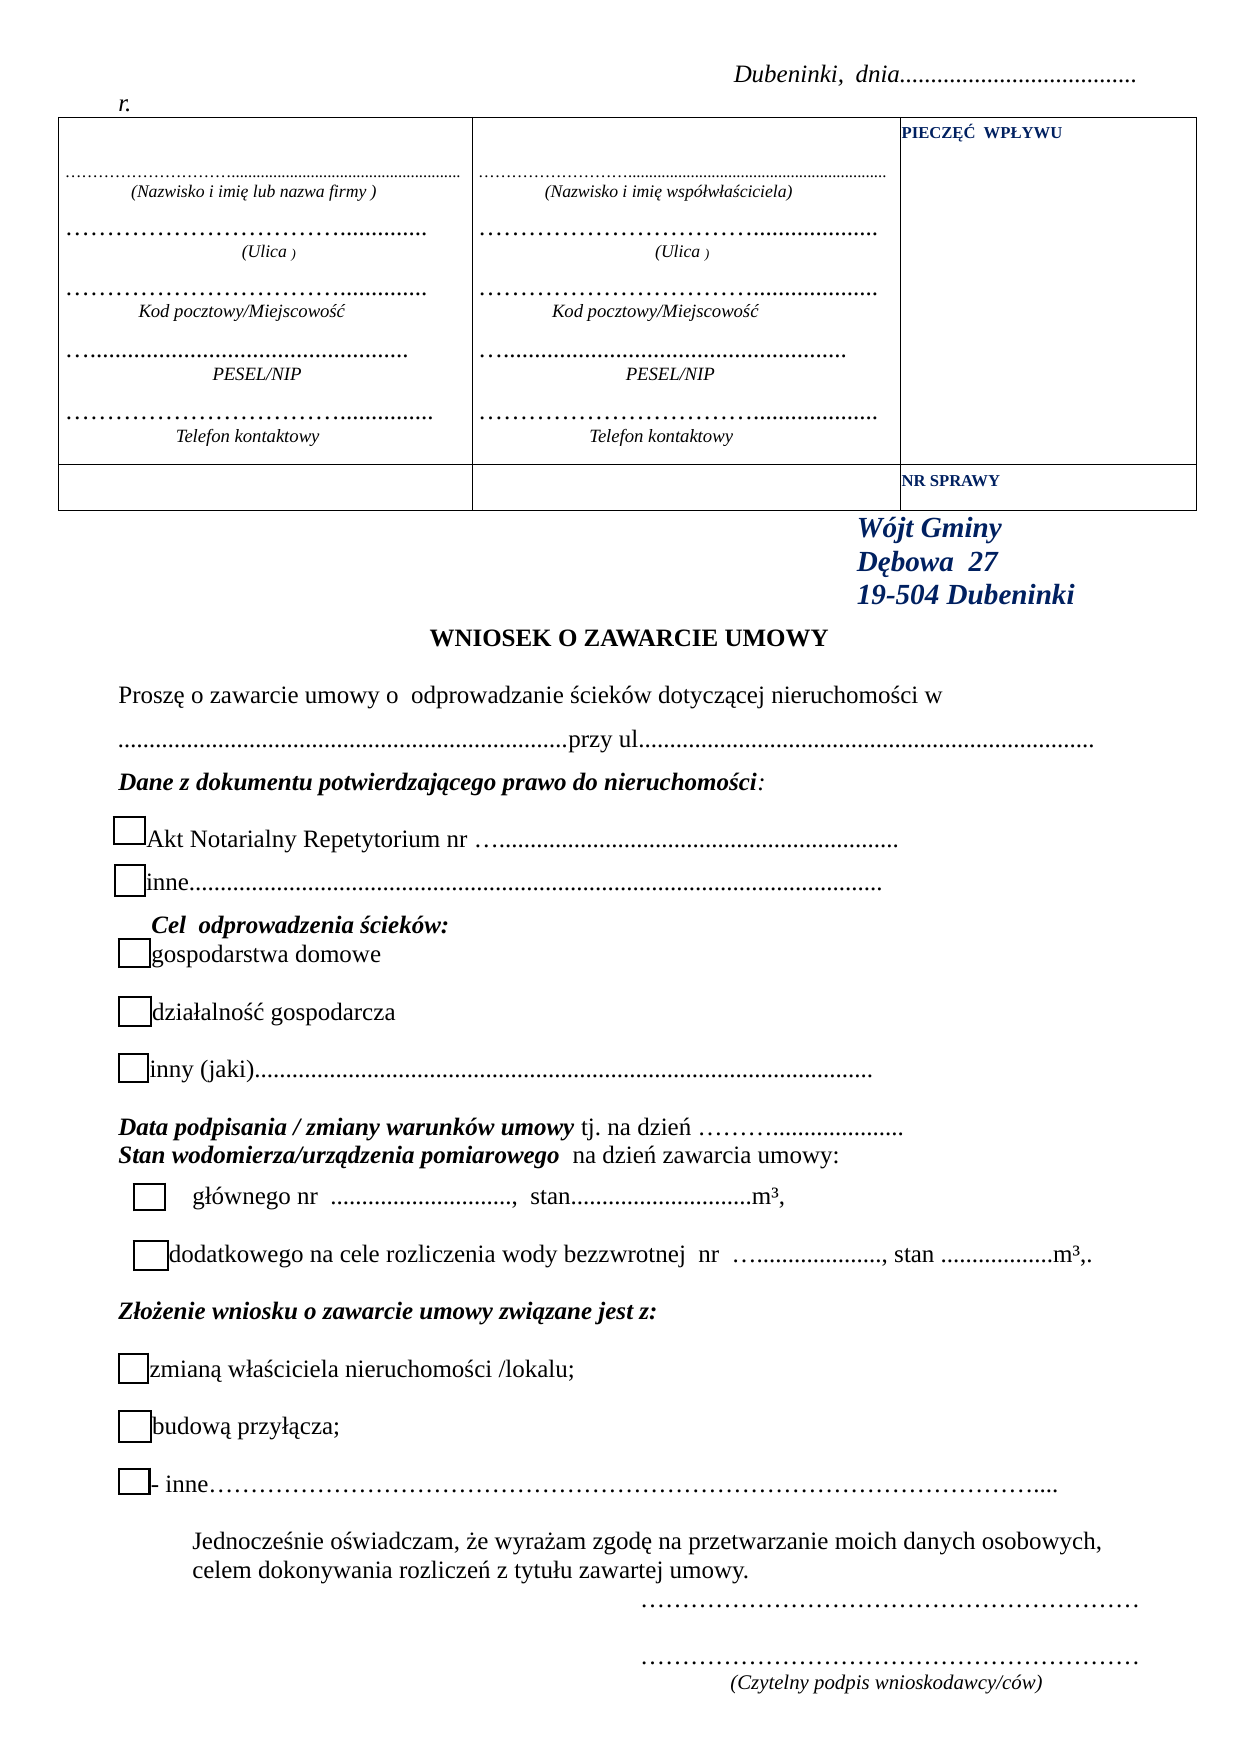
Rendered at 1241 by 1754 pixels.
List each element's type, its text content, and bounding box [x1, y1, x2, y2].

text 19-504 Dubeninki [118, 577, 1140, 611]
text dodatkowego na cele rozliczenia wody bezzwrotnej nr …...................., stan ..................m³,. [118, 1239, 1140, 1271]
text budową przyłącza; [152, 1411, 1140, 1440]
text - inne……………………………………………………………………………………….... [118, 1469, 1140, 1497]
text …………………………………………………… [118, 1584, 1140, 1612]
text inne............................................................................................................... [146, 867, 1140, 896]
text inny (jaki)................................................................................................... [149, 1054, 1140, 1083]
table_cell NR SPRAWY [901, 465, 1196, 510]
text zmianą właściciela nieruchomości /lokalu; [149, 1354, 1140, 1382]
text Wójt Gminy [783, 511, 1140, 544]
table_header …………………………....................................................... (Nazwisko i imię lub nazwa firmy ) …………………………….............. (Ulica ) …………………………….............. Kod pocztowy/Miejscowość …................................................... PESEL/NIP ……………………………............... Telefon kontaktowy [59, 118, 472, 464]
text Cel odprowadzenia ścieków: [118, 911, 1140, 939]
text Dubeninki, dnia...................................... r. [118, 59, 1140, 117]
text głównego nr ............................., stan.............................m³, [118, 1181, 1140, 1211]
text Złożenie wniosku o zawarcie umowy związane jest z: [118, 1296, 1140, 1325]
table_cell [473, 465, 900, 510]
text Data podpisania / zmiany warunków umowy tj. na dzień ………..................... [118, 1112, 1140, 1141]
text Stan wodomierza/urządzenia pomiarowego na dzień zawarcia umowy: [118, 1141, 1140, 1169]
table_cell [59, 465, 472, 510]
text Akt Notarialny Repetytorium nr …................................................................ [118, 824, 1140, 853]
text (Czytelny podpis wnioskodawcy/ców) [561, 1670, 1140, 1694]
text Dębowa 27 [118, 544, 1140, 577]
text Jednocześnie oświadczam, że wyrażam zgodę na przetwarzanie moich danych osobowych, celem dokonywania rozliczeń z tytułu zawartej umowy. [192, 1526, 1140, 1584]
text Dane z dokumentu potwierdzającego prawo do nieruchomości: [118, 767, 1140, 796]
text Proszę o zawarcie umowy o odprowadzanie ścieków dotyczącej nieruchomości w ........................................................................przy ul......................................................................... [118, 681, 1140, 752]
text [120, 940, 149, 966]
text WNIOSEK O ZAWARCIE UMOWY [118, 623, 1140, 652]
table_header ……………………….............................................................. (Nazwisko i imię współwłaściciela) …………………………….................... (Ulica ) …………………………….................... Kod pocztowy/Miejscowość …....................................................... PESEL/NIP …………………………….................... Telefon kontaktowy [473, 118, 900, 464]
text działalność gospodarcza [152, 997, 1140, 1026]
text …………………………………………………… [118, 1641, 1140, 1670]
text gospodarstwa domowe [151, 939, 1140, 968]
table_header PIECZĘĆ WPŁYWU [901, 118, 1196, 464]
